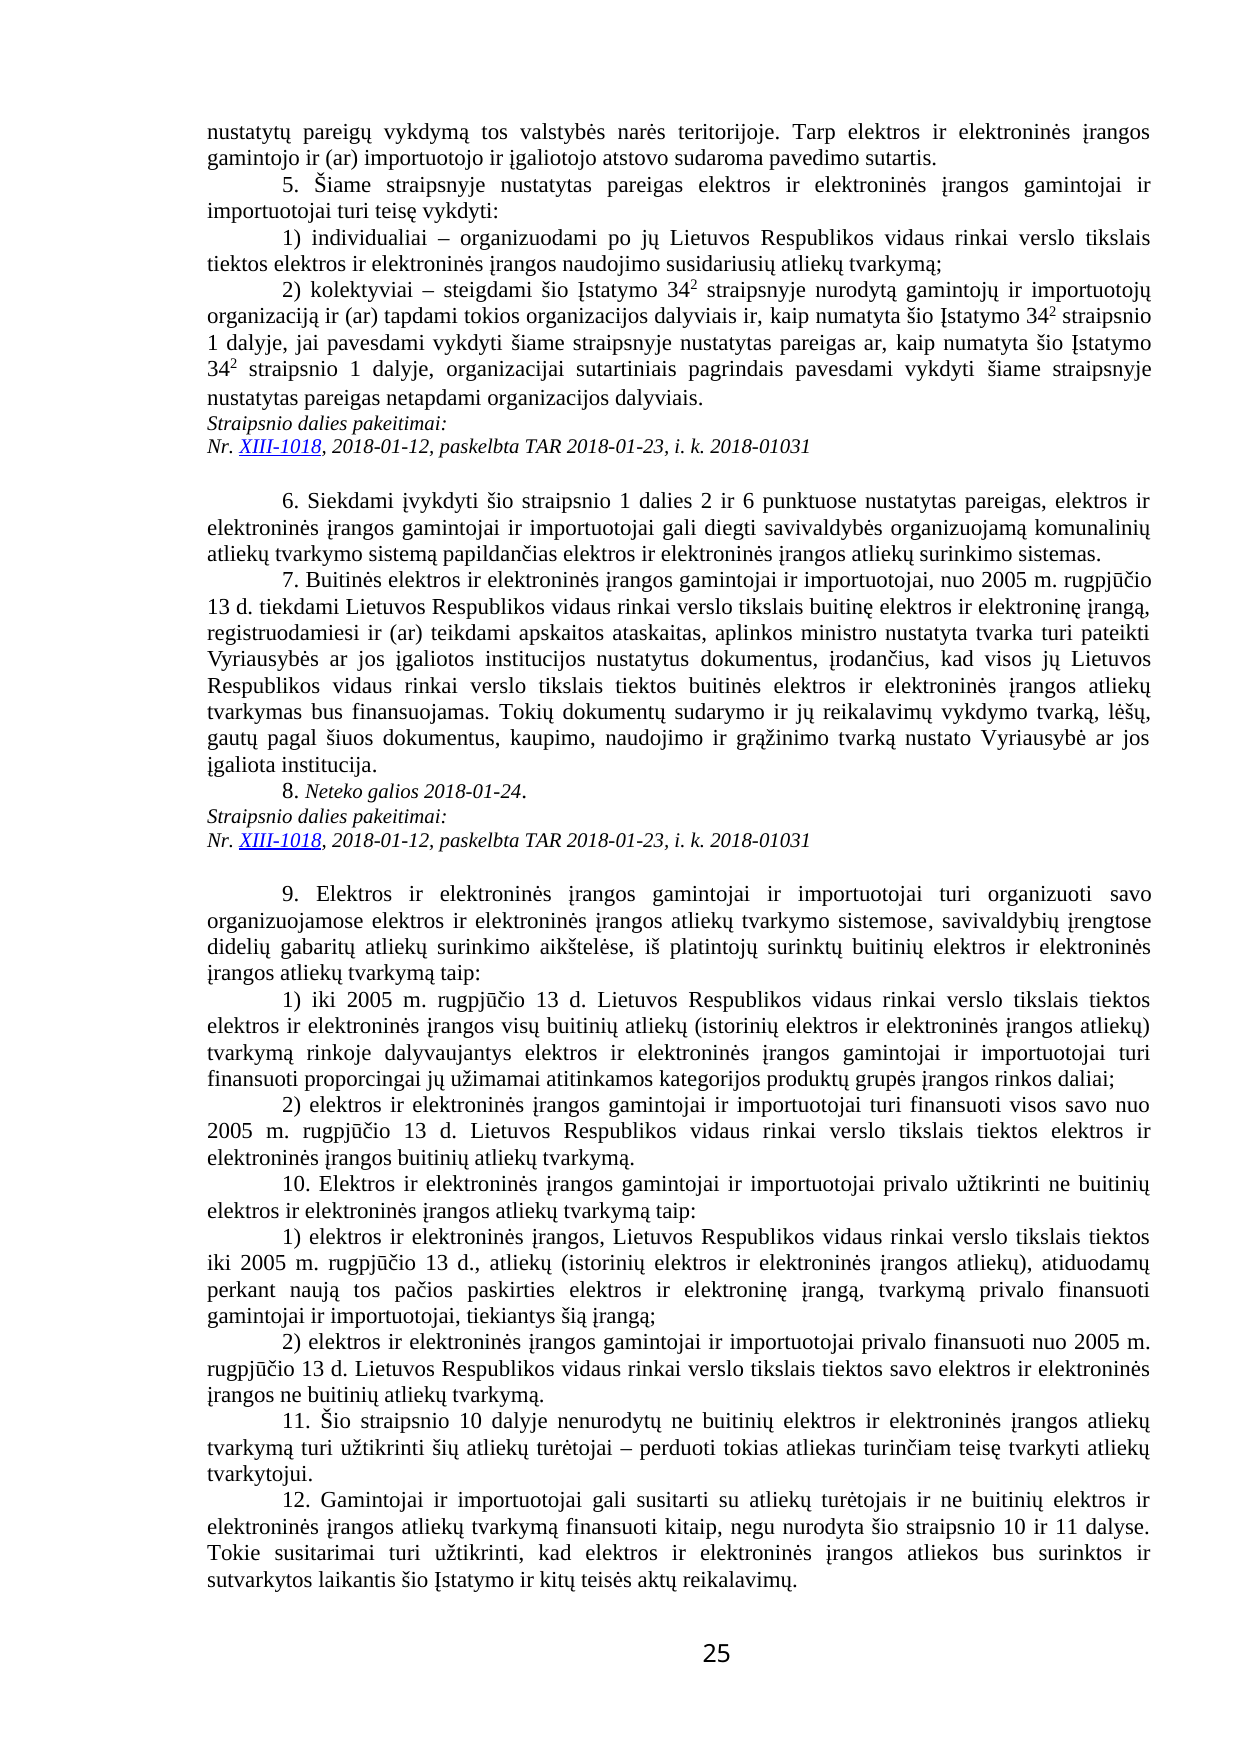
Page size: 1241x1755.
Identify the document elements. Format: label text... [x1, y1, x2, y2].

text 11. Šio straipsnio 10 dalyje nenurodytų ne buitinių elektros ir elektroninės įrangos atliekų tvarkymą turi užtikrinti šių atliekų turėtojai – perduoti tokias atliekas turinčiam teisę tvarkyti atliekų tvarkytojui. [207, 1407, 1152, 1487]
text nustatytų pareigų vykdymą tos valstybės narės teritorijoje. Tarp elektros ir elektroninės įrangos gamintojo ir (ar) importuotojo ir įgaliotojo atstovo sudaroma pavedimo sutartis. [207, 118, 1152, 171]
text 7. Buitinės elektros ir elektroninės įrangos gamintojai ir importuotojai, nuo 2005 m. rugpjūčio 13 d. tiekdami Lietuvos Respublikos vidaus rinkai verslo tikslais buitinę elektros ir elektroninę įrangą, registruodamiesi ir (ar) teikdami apskaitos ataskaitas, aplinkos ministro nustatyta tvarka turi pateikti Vyriausybės ar jos įgaliotos institucijos nustatytus dokumentus, įrodančius, kad visos jų Lietuvos Respublikos vidaus rinkai verslo tikslais tiektos buitinės elektros ir elektroninės įrangos atliekų tvarkymas bus finansuojamas. Tokių dokumentų sudarymo ir jų reikalavimų vykdymo tvarką, lėšų, gautų pagal šiuos dokumentus, kaupimo, naudojimo ir grąžinimo tvarką nustato Vyriausybė ar jos įgaliota institucija. [207, 566, 1152, 777]
text Straipsnio dalies pakeitimai: [207, 410, 1152, 434]
text 9. Elektros ir elektroninės įrangos gamintojai ir importuotojai turi organizuoti savo organizuojamose elektros ir elektroninės įrangos atliekų tvarkymo sistemose, savivaldybių įrengtose didelių gabaritų atliekų surinkimo aikštelėse, iš platintojų surinktų buitinių elektros ir elektroninės įrangos atliekų tvarkymą taip: [207, 880, 1152, 986]
text Nr. XIII-1018, 2018-01-12, paskelbta TAR 2018-01-23, i. k. 2018-01031 [207, 434, 1152, 458]
text 1) elektros ir elektroninės įrangos, Lietuvos Respublikos vidaus rinkai verslo tikslais tiektos iki 2005 m. rugpjūčio 13 d., atliekų (istorinių elektros ir elektroninės įrangos atliekų), atiduodamų perkant naują tos pačios paskirties elektros ir elektroninę įrangą, tvarkymą privalo finansuoti gamintojai ir importuotojai, tiekiantys šią įrangą; [207, 1223, 1152, 1328]
text 2) elektros ir elektroninės įrangos gamintojai ir importuotojai privalo finansuoti nuo 2005 m. rugpjūčio 13 d. Lietuvos Respublikos vidaus rinkai verslo tikslais tiektos savo elektros ir elektroninės įrangos ne buitinių atliekų tvarkymą. [207, 1328, 1152, 1407]
text 10. Elektros ir elektroninės įrangos gamintojai ir importuotojai privalo užtikrinti ne buitinių elektros ir elektroninės įrangos atliekų tvarkymą taip: [207, 1170, 1152, 1223]
text 8. Neteko galios 2018-01-24. [207, 777, 1152, 803]
text 2) kolektyviai – steigdami šio Įstatymo 342 straipsnyje nurodytą gamintojų ir importuotojų organizaciją ir (ar) tapdami tokios organizacijos dalyviais ir, kaip numatyta šio Įstatymo 342 straipsnio 1 dalyje, jai pavesdami vykdyti šiame straipsnyje nustatytas pareigas ar, kaip numatyta šio Įstatymo 342 straipsnio 1 dalyje, organizacijai sutartiniais pagrindais pavesdami vykdyti šiame straipsnyje nustatytas pareigas netapdami organizacijos dalyviais. [207, 276, 1152, 410]
text Nr. XIII-1018, 2018-01-12, paskelbta TAR 2018-01-23, i. k. 2018-01031 [207, 828, 1152, 852]
text 1) individualiai – organizuodami po jų Lietuvos Respublikos vidaus rinkai verslo tikslais tiektos elektros ir elektroninės įrangos naudojimo susidariusių atliekų tvarkymą; [207, 223, 1152, 276]
text 6. Siekdami įvykdyti šio straipsnio 1 dalies 2 ir 6 punktuose nustatytas pareigas, elektros ir elektroninės įrangos gamintojai ir importuotojai gali diegti savivaldybės organizuojamą komunalinių atliekų tvarkymo sistemą papildančias elektros ir elektroninės įrangos atliekų surinkimo sistemas. [207, 487, 1152, 566]
text 2) elektros ir elektroninės įrangos gamintojai ir importuotojai turi finansuoti visos savo nuo 2005 m. rugpjūčio 13 d. Lietuvos Respublikos vidaus rinkai verslo tikslais tiektos elektros ir elektroninės įrangos buitinių atliekų tvarkymą. [207, 1091, 1152, 1170]
text 12. Gamintojai ir importuotojai gali susitarti su atliekų turėtojais ir ne buitinių elektros ir elektroninės įrangos atliekų tvarkymą finansuoti kitaip, negu nurodyta šio straipsnio 10 ir 11 dalyse. Tokie susitarimai turi užtikrinti, kad elektros ir elektroninės įrangos atliekos bus surinktos ir sutvarkytos laikantis šio Įstatymo ir kitų teisės aktų reikalavimų. [207, 1487, 1152, 1592]
text 5. Šiame straipsnyje nustatytas pareigas elektros ir elektroninės įrangos gamintojai ir importuotojai turi teisę vykdyti: [207, 171, 1152, 223]
text 1) iki 2005 m. rugpjūčio 13 d. Lietuvos Respublikos vidaus rinkai verslo tikslais tiektos elektros ir elektroninės įrangos visų buitinių atliekų (istorinių elektros ir elektroninės įrangos atliekų) tvarkymą rinkoje dalyvaujantys elektros ir elektroninės įrangos gamintojai ir importuotojai turi finansuoti proporcingai jų užimamai atitinkamos kategorijos produktų grupės įrangos rinkos daliai; [207, 986, 1152, 1091]
text Straipsnio dalies pakeitimai: [207, 803, 1152, 828]
